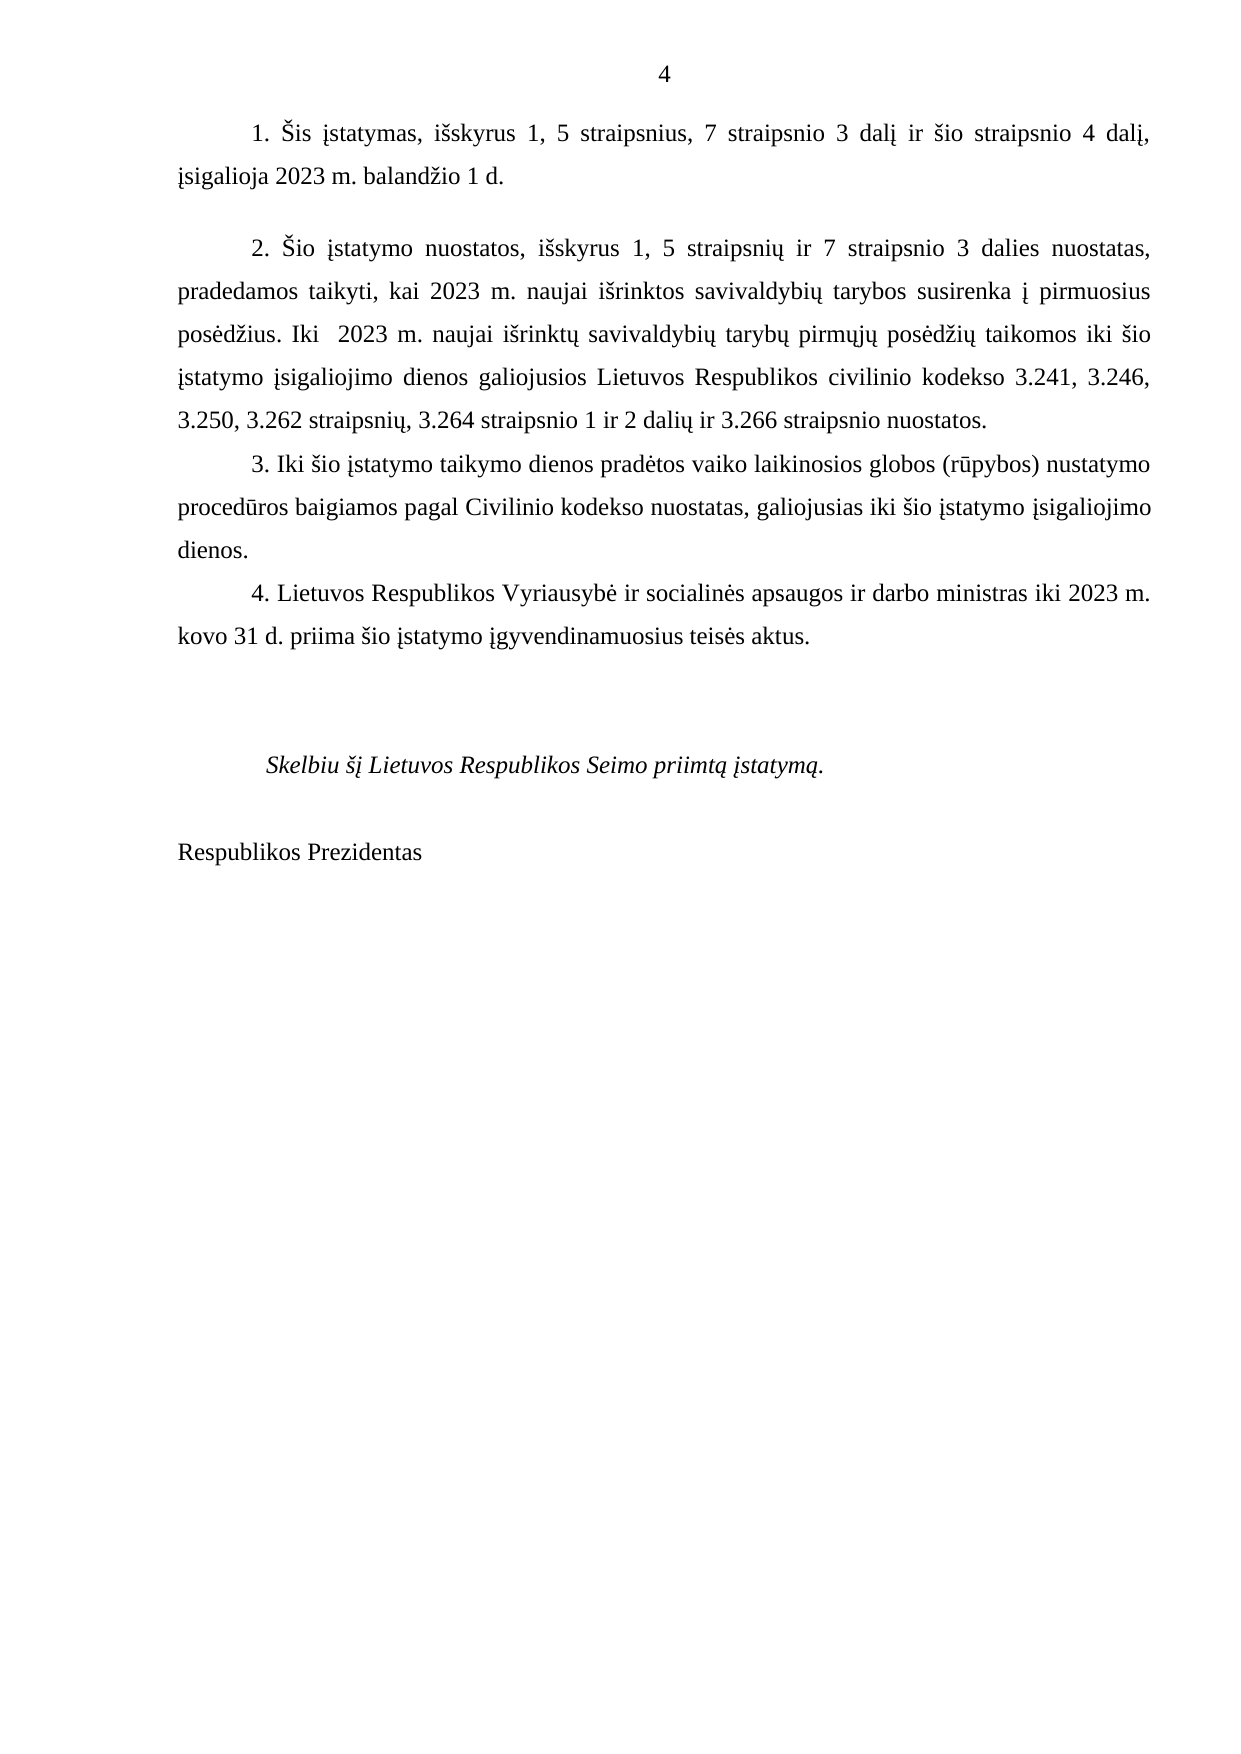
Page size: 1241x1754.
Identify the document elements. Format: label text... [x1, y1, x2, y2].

text 3. Iki šio įstatymo taikymo dienos pradėtos vaiko laikinosios globos (rūpybos) nustatymo procedūros baigiamos pagal Civilinio kodekso nuostatas, galiojusias iki šio įstatymo įsigaliojimo dienos. [177, 449, 1152, 564]
text 2. Šio įstatymo nuostatos, išskyrus 1, 5 straipsnių ir 7 straipsnio 3 dalies nuostatas, pradedamos taikyti, kai 2023 m. naujai išrinktos savivaldybių tarybos susirenka į pirmuosius posėdžius. Iki 2023 m. naujai išrinktų savivaldybių tarybų pirmųjų posėdžių taikomos iki šio įstatymo įsigaliojimo dienos galiojusios Lietuvos Respublikos civilinio kodekso 3.241, 3.246, 3.250, 3.262 straipsnių, 3.264 straipsnio 1 ir 2 dalių ir 3.266 straipsnio nuostatos. [177, 233, 1152, 434]
text Skelbiu šį Lietuvos Respublikos Seimo priimtą įstatymą. [177, 751, 1152, 779]
text 4. Lietuvos Respublikos Vyriausybė ir socialinės apsaugos ir darbo ministras iki 2023 m. kovo 31 d. priima šio įstatymo įgyvendinamuosius teisės aktus. [177, 578, 1152, 650]
text Respublikos Prezidentas [177, 837, 1152, 866]
text 1. Šis įstatymas, išskyrus 1, 5 straipsnius, 7 straipsnio 3 dalį ir šio straipsnio 4 dalį, įsigalioja 2023 m. balandžio 1 d. [177, 118, 1152, 190]
